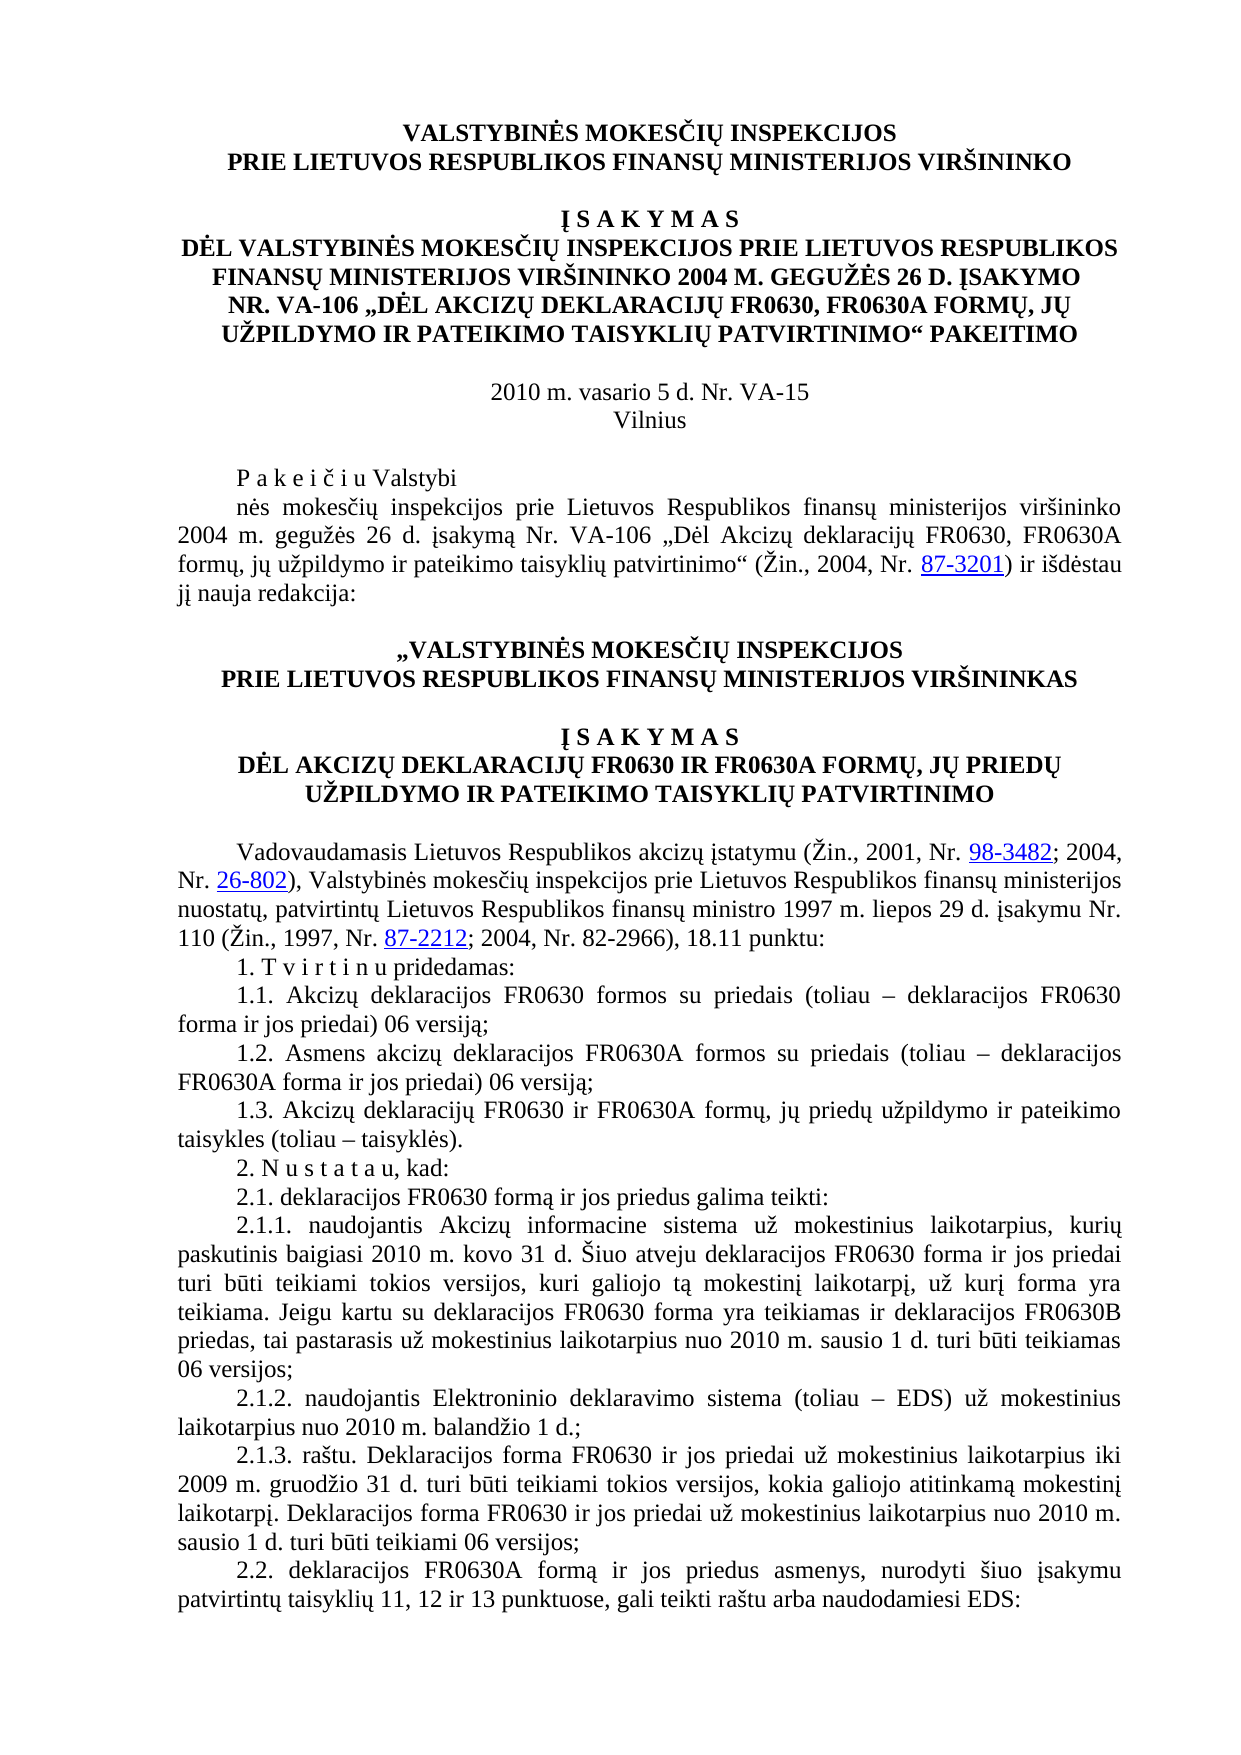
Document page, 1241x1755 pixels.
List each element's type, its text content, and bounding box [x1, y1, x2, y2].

text 2.2. deklaracijos FR0630A formą ir jos priedus asmenys, nurodyti šiuo įsakymu patvirtintų taisyklių 11, 12 ir 13 punktuose, gali teikti raštu arba naudodamiesi EDS: [177, 1556, 1122, 1613]
text nės mokesčių inspekcijos prie Lietuvos Respublikos finansų ministerijos viršininko 2004 m. gegužės 26 d. įsakymą Nr. VA-106 „Dėl Akcizų deklaracijų FR0630, FR0630A formų, jų užpildymo ir pateikimo taisyklių patvirtinimo“ (Žin., 2004, Nr. 87-3201) ir išdėstau jį nauja redakcija: [177, 492, 1122, 607]
text VALSTYBINĖS MOKESČIŲ INSPEKCIJOS [177, 118, 1122, 147]
text ĮSAKYMAS [177, 722, 1122, 751]
text NR. VA-106 „DĖL AKCIZŲ DEKLARACIJŲ FR0630, FR0630A FORMŲ, JŲ UŽPILDYMO IR PATEIKIMO TAISYKLIŲ PATVIRTINIMO“ PAKEITIMO [177, 291, 1122, 348]
text P a k e i č i u Valstybi [177, 463, 1122, 492]
text DĖL AKCIZŲ DEKLARACIJŲ FR0630 IR FR0630A FORMŲ, JŲ PRIEDŲ UŽPILDYMO IR PATEIKIMO TAISYKLIŲ PATVIRTINIMO [177, 751, 1122, 808]
text 1.1. Akcizų deklaracijos FR0630 formos su priedais (toliau – deklaracijos FR0630 forma ir jos priedai) 06 versiją; [177, 981, 1122, 1038]
text 2.1.3. raštu. Deklaracijos forma FR0630 ir jos priedai už mokestinius laikotarpius iki 2009 m. gruodžio 31 d. turi būti teikiami tokios versijos, kokia galiojo atitinkamą mokestinį laikotarpį. Deklaracijos forma FR0630 ir jos priedai už mokestinius laikotarpius nuo 2010 m. sausio 1 d. turi būti teikiami 06 versijos; [177, 1441, 1122, 1556]
text 1.3. Akcizų deklaracijų FR0630 ir FR0630A formų, jų priedų užpildymo ir pateikimo taisykles (toliau – taisyklės). [177, 1096, 1122, 1153]
text PRIE LIETUVOS RESPUBLIKOS FINANSŲ MINISTERIJOS VIRŠININKO [177, 147, 1122, 176]
text 2010 m. vasario 5 d. Nr. VA-15 [177, 377, 1122, 406]
text PRIE LIETUVOS RESPUBLIKOS FINANSŲ MINISTERIJOS VIRŠININKAS [177, 664, 1122, 693]
text 2.1.2. naudojantis Elektroninio deklaravimo sistema (toliau – EDS) už mokestinius laikotarpius nuo 2010 m. balandžio 1 d.; [177, 1383, 1122, 1441]
text 1. T v i r t i n u pridedamas: [177, 952, 1122, 981]
text 1.2. Asmens akcizų deklaracijos FR0630A formos su priedais (toliau – deklaracijos FR0630A forma ir jos priedai) 06 versiją; [177, 1038, 1122, 1096]
text 2. N u s t a t a u, kad: [177, 1153, 1122, 1182]
text DĖL VALSTYBINĖS MOKESČIŲ INSPEKCIJOS PRIE LIETUVOS RESPUBLIKOS FINANSŲ MINISTERIJOS VIRŠININKO 2004 M. GEGUŽĖS 26 D. ĮSAKYMO [177, 233, 1122, 291]
text Į S A K Y M A S [177, 204, 1122, 233]
text Vadovaudamasis Lietuvos Respublikos akcizų įstatymu (Žin., 2001, Nr. 98-3482; 2004, Nr. 26-802), Valstybinės mokesčių inspekcijos prie Lietuvos Respublikos finansų ministerijos nuostatų, patvirtintų Lietuvos Respublikos finansų ministro 1997 m. liepos 29 d. įsakymu Nr. 110 (Žin., 1997, Nr. 87-2212; 2004, Nr. 82-2966), 18.11 punktu: [177, 837, 1122, 952]
text Vilnius [177, 406, 1122, 434]
text 2.1.1. naudojantis Akcizų informacine sistema už mokestinius laikotarpius, kurių paskutinis baigiasi 2010 m. kovo 31 d. Šiuo atveju deklaracijos FR0630 forma ir jos priedai turi būti teikiami tokios versijos, kuri galiojo tą mokestinį laikotarpį, už kurį forma yra teikiama. Jeigu kartu su deklaracijos FR0630 forma yra teikiamas ir deklaracijos FR0630B priedas, tai pastarasis už mokestinius laikotarpius nuo 2010 m. sausio 1 d. turi būti teikiamas 06 versijos; [177, 1211, 1122, 1383]
text 2.1. deklaracijos FR0630 formą ir jos priedus galima teikti: [177, 1182, 1122, 1211]
text „VALSTYBINĖS MOKESČIŲ INSPEKCIJOS [177, 636, 1122, 664]
